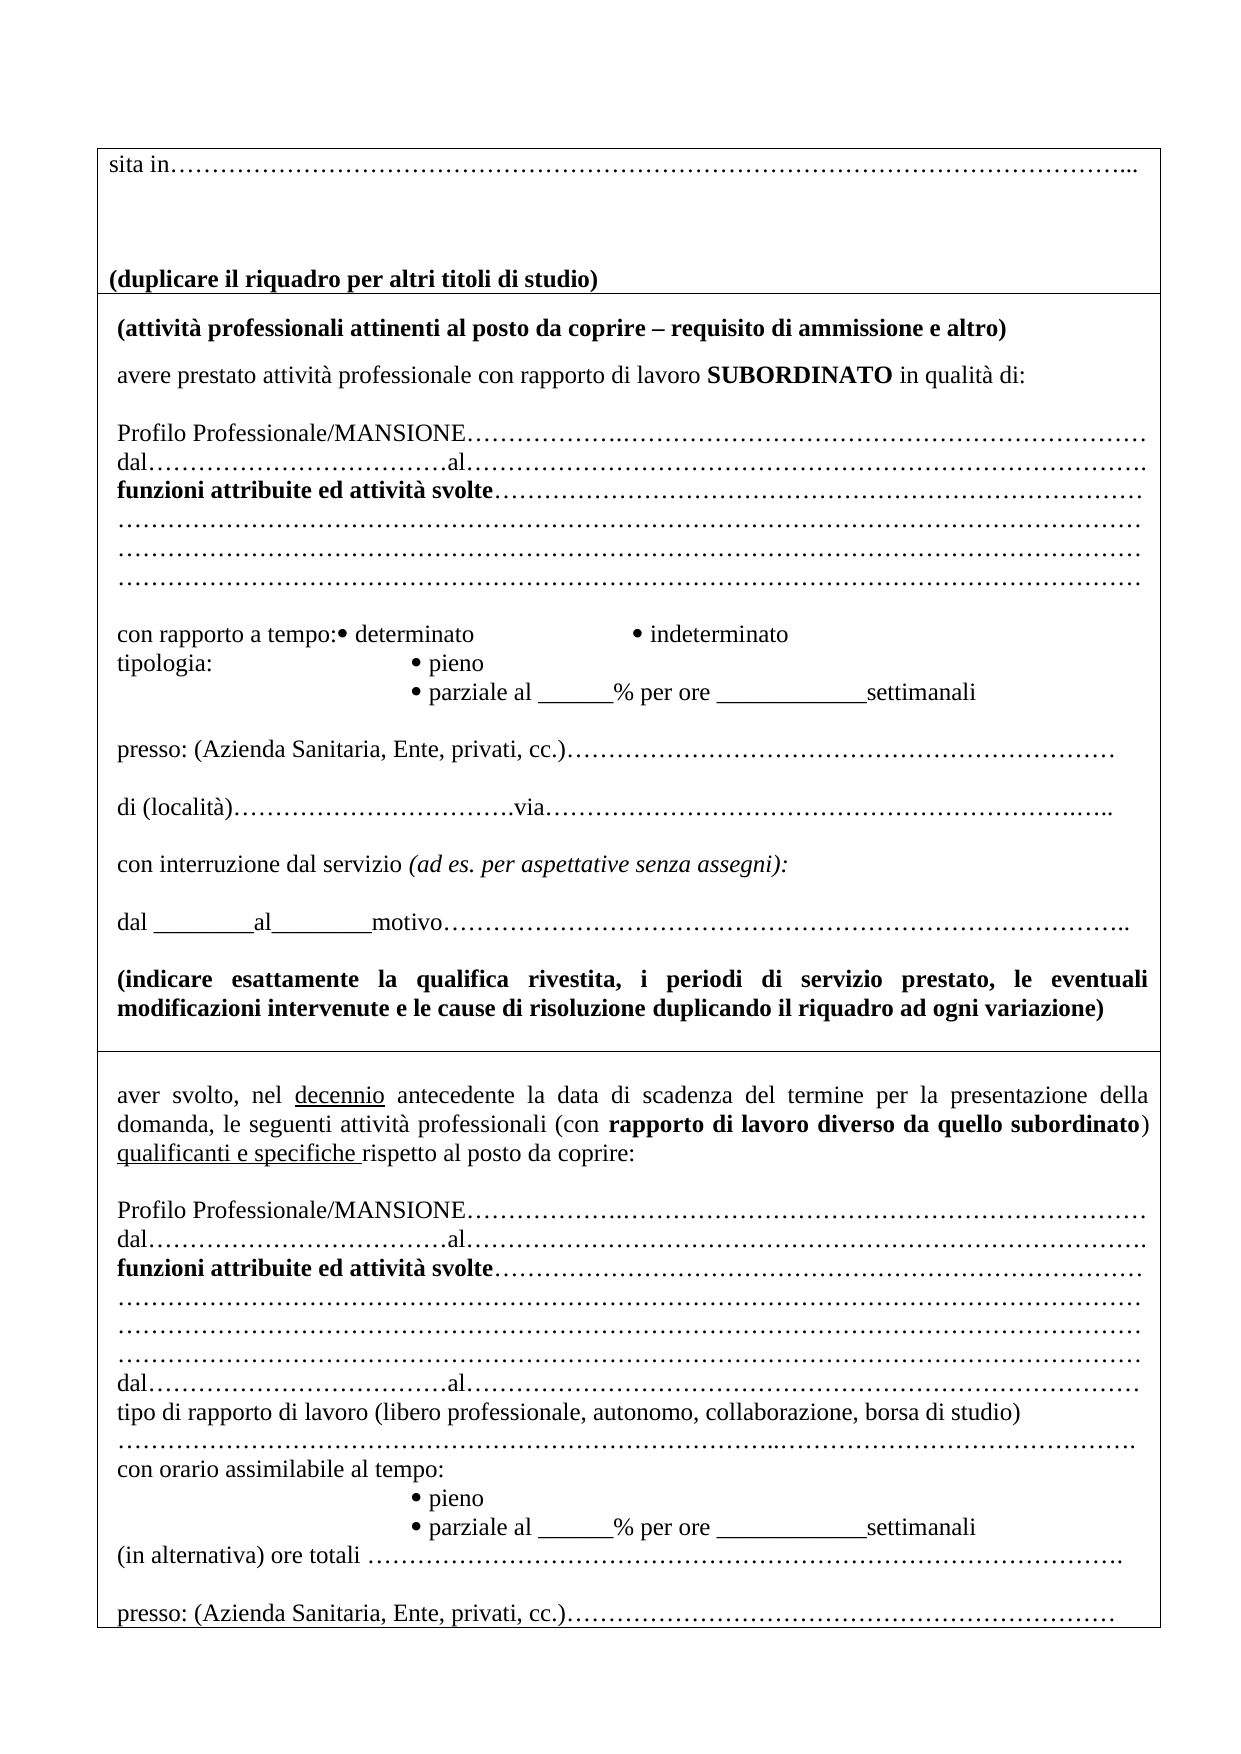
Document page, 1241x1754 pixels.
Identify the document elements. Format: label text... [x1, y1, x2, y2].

table_cell sita in……………………………………………………………………………………………………... (duplicare il riquadro per altri titoli di studio) [98, 149, 1160, 292]
table_cell aver svolto, nel decennio antecedente la data di scadenza del termine per la presentazione della domanda, le seguenti attività professionali (con rapporto di lavoro diverso da quello subordinato) qualificanti e specifiche rispetto al posto da coprire: Profilo Professionale/MANSIONE……………….……………………………………………………… dal………………………………al………………………………………………………………………. funzioni attribuite ed attività svolte…………………………………………………………………… …………………………………………………………………………………………………………… …………………………………………………………………………………………………………… …………………………………………………………………………………………………………… dal………………………………al……………………………………………………………………… tipo di rapporto di lavoro (libero professionale, autonomo, collaborazione, borsa di studio) ……………………………………………………………………..……………………………………. con orario assimilabile al tempo:  pieno  parziale al ______% per ore ____________settimanali (in alternativa) ore totali ………………………………………………………………………………. presso: (Azienda Sanitaria, Ente, privati, cc.)………………………………………………………… [98, 1052, 1160, 1627]
table_cell (attività professionali attinenti al posto da coprire – requisito di ammissione e altro) avere prestato attività professionale con rapporto di lavoro SUBORDINATO in qualità di: Profilo Professionale/MANSIONE……………….……………………………………………………… dal………………………………al………………………………………………………………………. funzioni attribuite ed attività svolte…………………………………………………………………… …………………………………………………………………………………………………………… …………………………………………………………………………………………………………… …………………………………………………………………………………………………………… con rapporto a tempo:  determinato  indeterminato tipologia:  pieno  parziale al ______% per ore ____________settimanali presso: (Azienda Sanitaria, Ente, privati, cc.)………………………………………………………… di (località)…………………………….via……………………………………………………….….. con interruzione dal servizio (ad es. per aspettative senza assegni): dal ________al________motivo……………………………………………………………………….. (indicare esattamente la qualifica rivestita, i periodi di servizio prestato, le eventuali modificazioni intervenute e le cause di risoluzione duplicando il riquadro ad ogni variazione) [98, 294, 1160, 1051]
table_cell [73, 293, 97, 1051]
table_cell [73, 1051, 97, 1627]
table_cell [73, 148, 97, 292]
